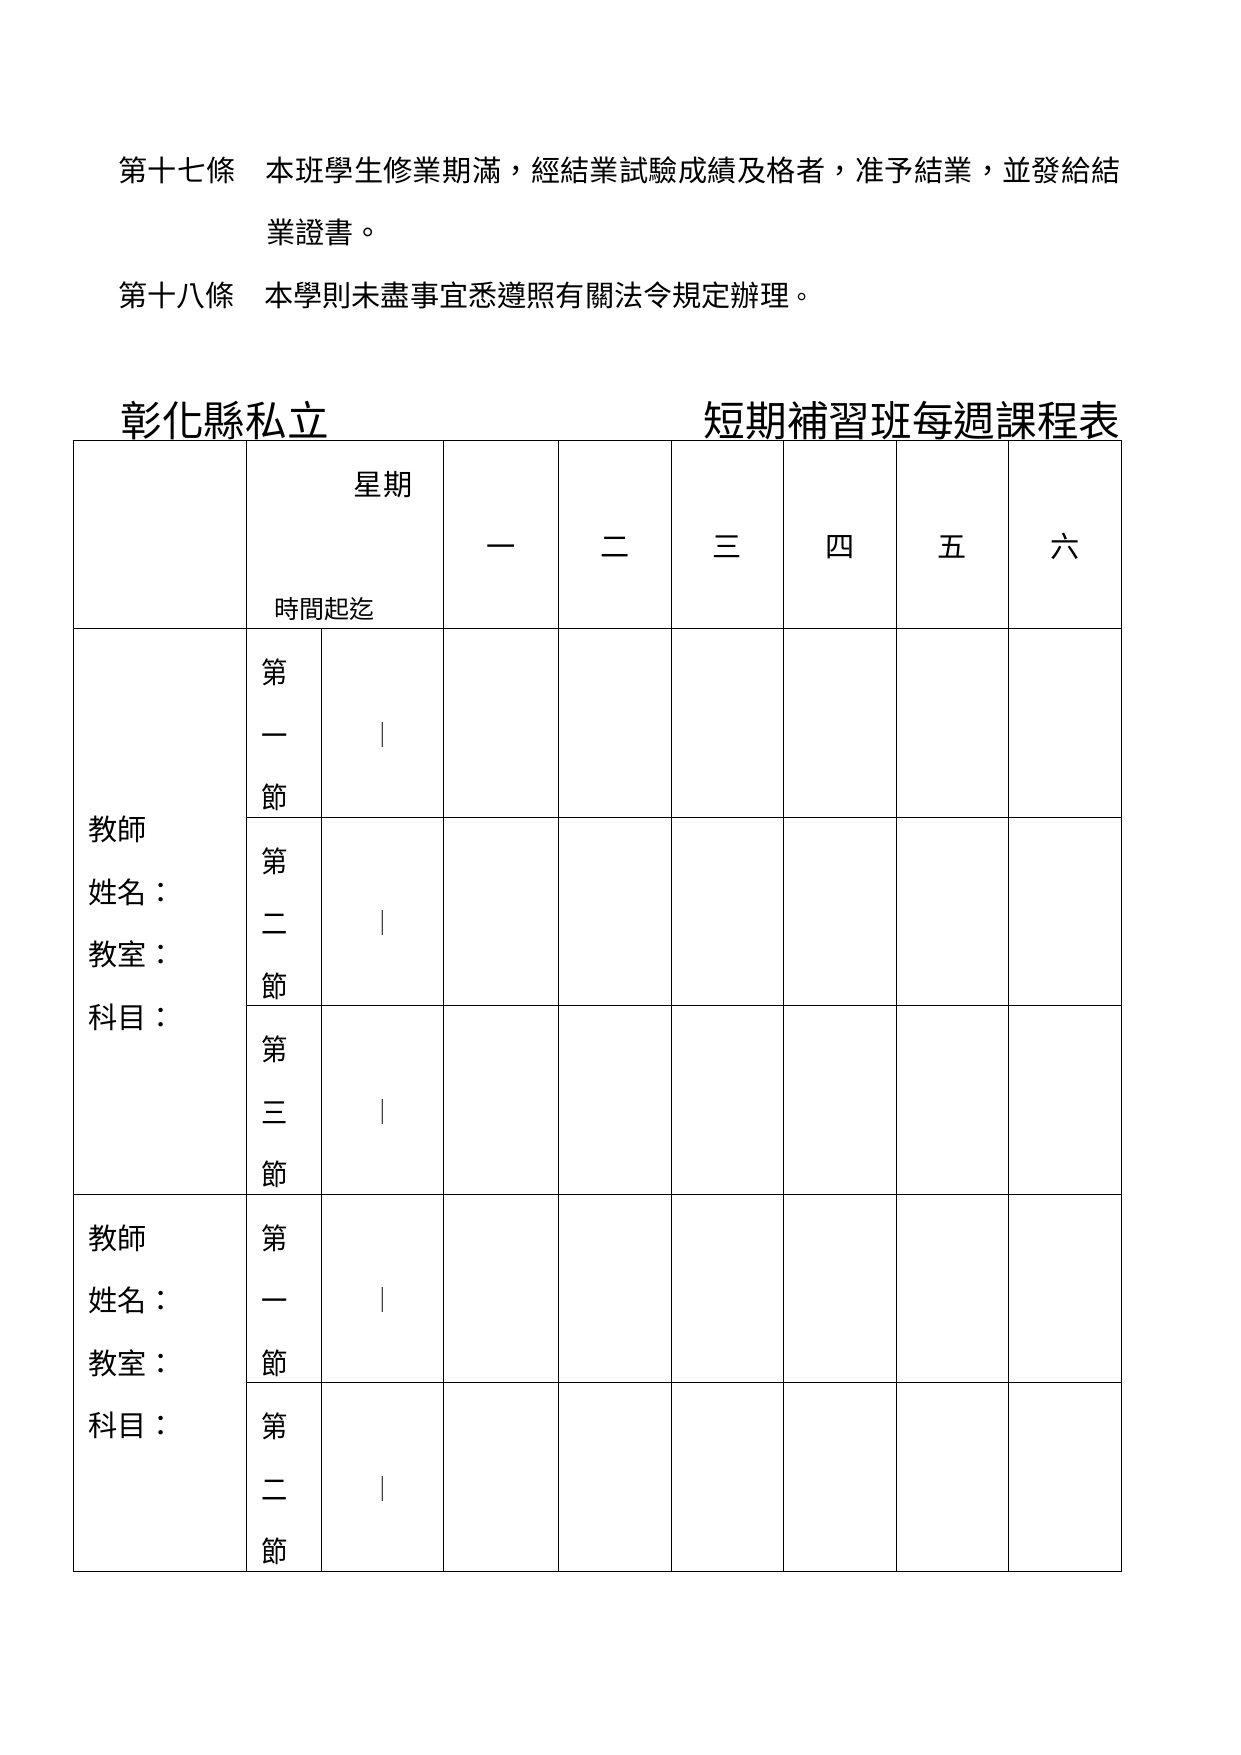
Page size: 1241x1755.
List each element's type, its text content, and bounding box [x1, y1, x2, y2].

table_header 一 [444, 441, 558, 628]
table_header 五 [897, 441, 1008, 628]
table_cell [784, 818, 896, 1005]
table_cell [897, 629, 1008, 817]
table_cell 第二節 [247, 818, 321, 1005]
table_cell [444, 1006, 558, 1194]
table_cell ｜ [322, 1006, 443, 1194]
table_cell [897, 1006, 1008, 1194]
table_cell [672, 1195, 783, 1382]
table_cell [784, 629, 896, 817]
table_cell 第一節 [247, 1195, 321, 1382]
table_cell [897, 818, 1008, 1005]
table_header [74, 441, 246, 628]
table_cell 教師 姓名： 教室： 科目： [74, 1195, 246, 1571]
table_cell [444, 1195, 558, 1382]
table_header 二 [559, 441, 671, 628]
table_cell [559, 1006, 671, 1194]
table_cell 第二節 [247, 1383, 321, 1571]
table_cell [559, 629, 671, 817]
table_header 星期 時間起迄 [247, 441, 443, 628]
table_cell [1009, 1006, 1121, 1194]
text 第十七條 本班學生修業期滿，經結業試驗成績及格者，准予結業，並發給結業證書。 [118, 127, 1122, 252]
table_cell ｜ [322, 818, 443, 1005]
table_cell [672, 818, 783, 1005]
table_cell [559, 818, 671, 1005]
table_header 六 [1009, 441, 1121, 628]
text 第十八條 本學則未盡事宜悉遵照有關法令規定辦理。 [118, 252, 1122, 314]
table_cell [672, 629, 783, 817]
table_cell ｜ [322, 629, 443, 817]
table_header 三 [672, 441, 783, 628]
table_cell ｜ [322, 1383, 443, 1571]
table_cell [444, 818, 558, 1005]
table_cell [784, 1383, 896, 1571]
table_cell [559, 1195, 671, 1382]
table_cell [784, 1006, 896, 1194]
table_cell [1009, 629, 1121, 817]
table_cell [1009, 1195, 1121, 1382]
table_cell ｜ [322, 1195, 443, 1382]
table_cell [1009, 818, 1121, 1005]
table_cell [784, 1195, 896, 1382]
table_cell [672, 1006, 783, 1194]
table_cell 教師 姓名： 教室： 科目： [74, 629, 246, 1194]
table_cell [897, 1195, 1008, 1382]
table_cell [672, 1383, 783, 1571]
table_cell 第三節 [247, 1006, 321, 1194]
text 彰化縣私立 短期補習班每週課程表 [118, 377, 1122, 439]
table_cell 第一節 [247, 629, 321, 817]
table_cell [444, 629, 558, 817]
table_cell [559, 1383, 671, 1571]
table_header 四 [784, 441, 896, 628]
table_cell [1009, 1383, 1121, 1571]
table_cell [897, 1383, 1008, 1571]
table_cell [444, 1383, 558, 1571]
